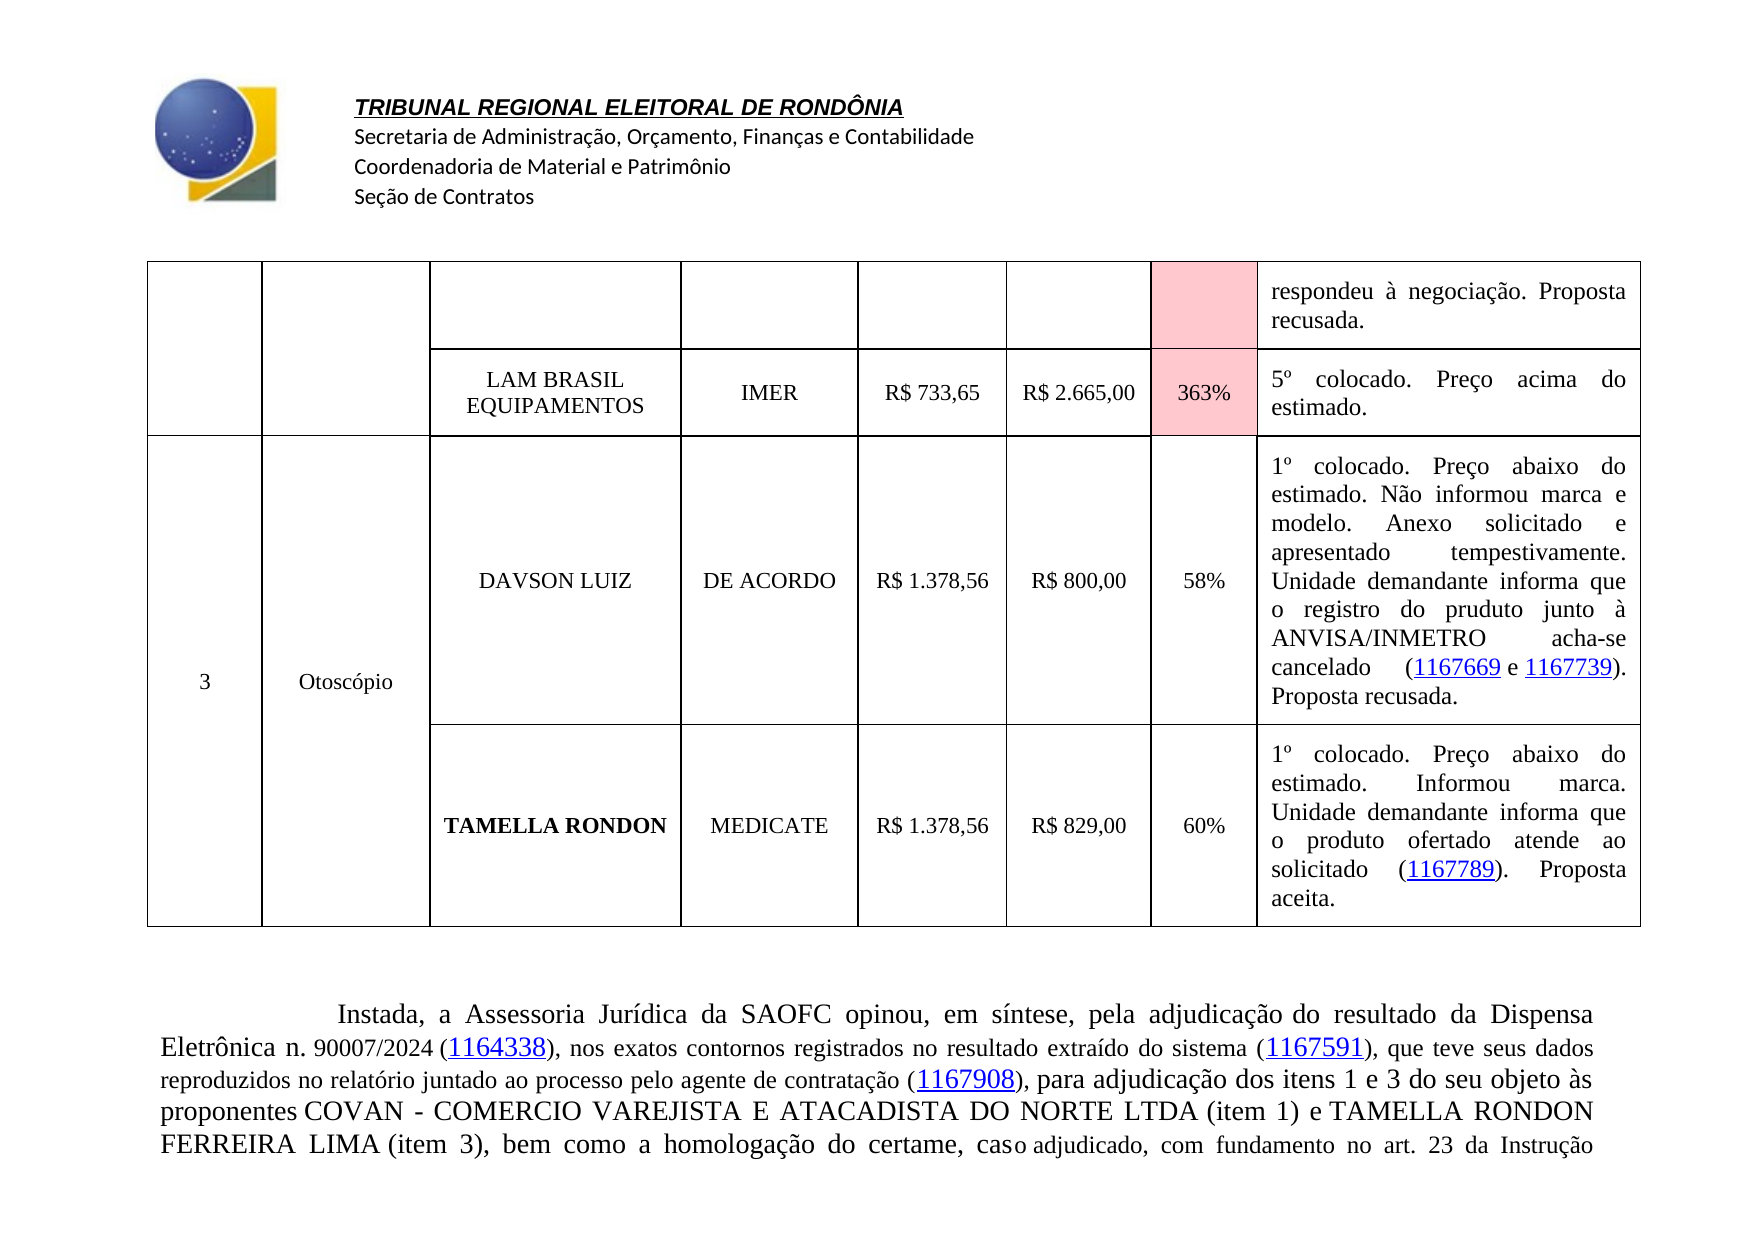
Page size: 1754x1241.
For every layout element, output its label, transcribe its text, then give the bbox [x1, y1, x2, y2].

table_cell [148, 262, 261, 435]
table_cell IMER [682, 350, 857, 435]
table_cell 1º colocado. Preço abaixo do estimado. Informou marca. Unidade demandante informa que o produto ofertado atende ao solicitado (1167789). Proposta aceita. [1258, 725, 1640, 926]
table_cell [682, 262, 857, 348]
table_cell R$ 2.665,00 [1007, 350, 1150, 435]
table_cell Otoscópio [263, 436, 429, 926]
table_cell TAMELLA RONDON [431, 725, 680, 926]
table_cell R$ 1.378,56 [859, 725, 1006, 926]
table_cell 60% [1152, 725, 1256, 926]
text Instada, a Assessoria Jurídica da SAOFC opinou, em síntese, pela adjudicação do resultado da Dispensa Eletrônica n. 90007/2024 (1164338), nos exatos contornos registrados no resultado extraído do sistema (1167591), que teve seus dados reproduzidos no relatório juntado ao processo pelo agente de contratação (1167908), para adjudicação dos itens 1 e 3 do seu objeto às proponentes COVAN - COMERCIO VAREJISTA E ATACADISTA DO NORTE LTDA (item 1) e TAMELLA RONDON FERREIRA LIMA (item 3), bem como a homologação do certame, caso adjudicado, com fundamento no art. 23 da Instrução [160, 997, 1594, 1159]
table_cell [1007, 262, 1150, 348]
table_cell 363% [1152, 349, 1257, 435]
table_cell MEDICATE [682, 725, 857, 926]
table_cell [263, 262, 429, 435]
table_cell [431, 262, 680, 348]
table_cell DAVSON LUIZ [431, 437, 680, 724]
table_cell R$ 829,00 [1007, 725, 1150, 926]
table_cell DE ACORDO [682, 437, 857, 724]
table_cell 1º colocado. Preço abaixo do estimado. Não informou marca e modelo. Anexo solicitado e apresentado tempestivamente. Unidade demandante informa que o registro do pruduto junto à ANVISA/INMETRO acha-se cancelado (1167669 e 1167739). Proposta recusada. [1258, 437, 1640, 724]
table_cell 3 [148, 436, 261, 926]
table_cell [859, 262, 1006, 348]
table_cell LAM BRASIL EQUIPAMENTOS [431, 350, 680, 435]
table_cell R$ 733,65 [859, 350, 1006, 435]
table_cell respondeu à negociação. Proposta recusada. [1258, 262, 1640, 348]
table_cell [1152, 262, 1257, 348]
table_cell 5º colocado. Preço acima do estimado. [1258, 350, 1640, 435]
table_cell 58% [1152, 436, 1256, 724]
table_cell R$ 800,00 [1007, 437, 1150, 724]
table_cell R$ 1.378,56 [859, 437, 1006, 724]
